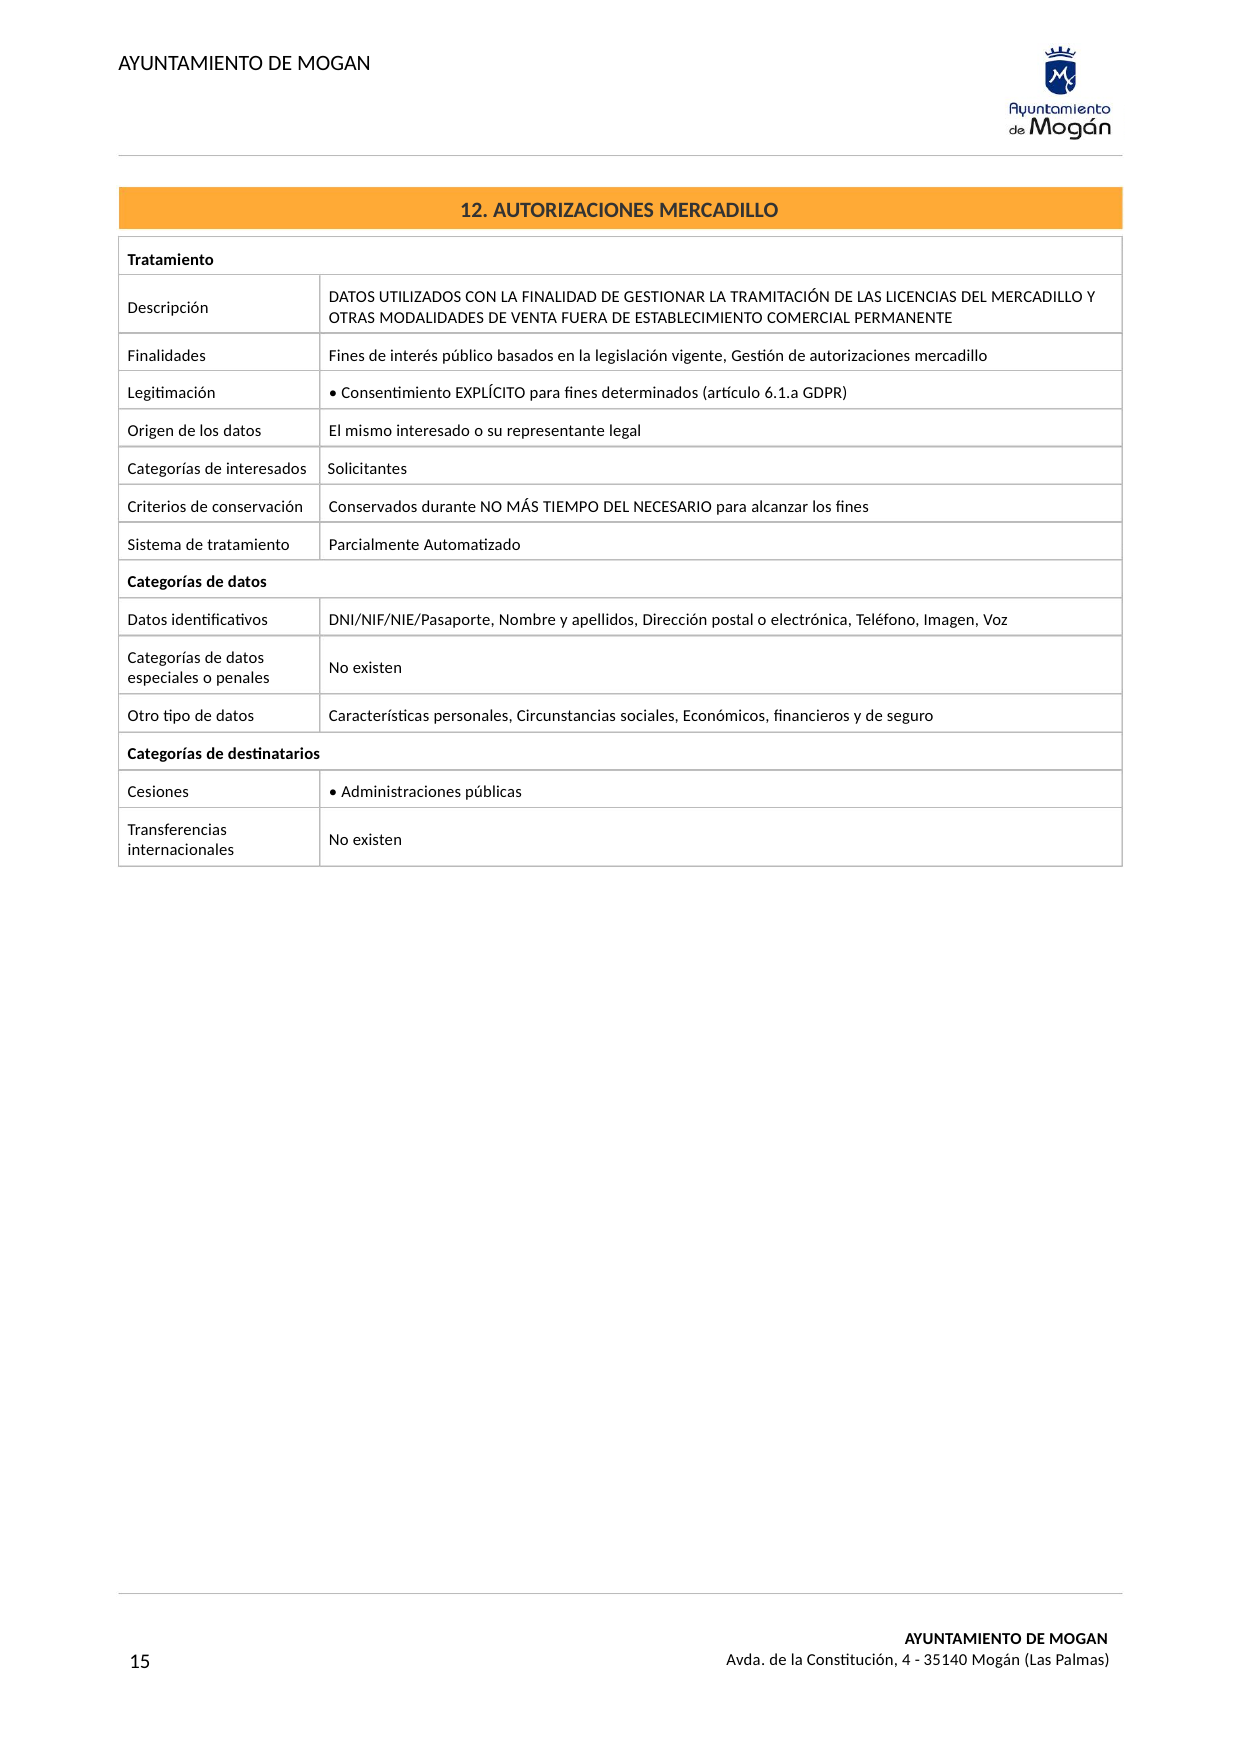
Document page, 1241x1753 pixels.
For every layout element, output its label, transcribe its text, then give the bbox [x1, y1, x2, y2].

text internacionales [127, 839, 259, 860]
text El mismo interesado o su representante legal [329, 420, 1015, 441]
text Otro tipo de datos [127, 705, 329, 726]
text especiales o penales [127, 667, 295, 688]
text Categorías de destinatarios [127, 743, 347, 764]
text Características personales, Circunstancias sociales, Económicos, financieros y de seguro [329, 705, 963, 726]
text Conservados durante NO MÁS TIEMPO DEL NECESARIO para alcanzar los fines [329, 496, 896, 516]
text 5 [139, 1648, 175, 1674]
text OTRAS MODALIDADES DE VENTA FUERA DE ESTABLECIMIENTO COMERCIAL PERMANENTE [329, 307, 1124, 328]
text Parcialmente Automatizado [329, 533, 548, 554]
text • Administraciones públicas [329, 781, 548, 801]
text Avda. de la Constitución, 4 - 35140 Mogán (Las Palmas) [726, 1649, 1136, 1669]
text Categorías de datos [127, 571, 329, 592]
text No existen [329, 828, 548, 849]
text 2. AUTORIZACIONES MERCADILLO [471, 196, 805, 223]
text Criterios de conservación [127, 496, 329, 516]
text Tratamiento [127, 248, 241, 269]
text Finalidades [127, 344, 231, 365]
text AYUNTAMIENTO DE MOGAN [118, 49, 400, 76]
text • Consentimiento EXPLÍCITO para fines determinados (artículo 6.1.a GDPR) [329, 382, 1015, 403]
text Categorías de datos [127, 647, 295, 667]
text Fines de interés público basados en la legislación vigente, Gestión de autorizaciones mercadillo [329, 344, 1015, 365]
text Datos identificativos [127, 609, 295, 630]
text Categorías de interesados Solicitantes [127, 458, 434, 479]
text Origen de los datos [127, 420, 287, 441]
text Legitimación [127, 382, 241, 403]
text Cesiones [127, 780, 347, 801]
text No existen [329, 657, 1039, 678]
text 1 [129, 1648, 139, 1674]
text Transferencias [127, 818, 259, 839]
text Descripción [127, 296, 234, 317]
text DATOS UTILIZADOS CON LA FINALIDAD DE GESTIONAR LA TRAMITACIÓN DE LAS LICENCIAS DEL MERCADILLO Y [329, 286, 1124, 307]
text DNI/NIF/NIE/Pasaporte, Nombre y apellidos, Dirección postal o electrónica, Teléfono, Imagen, Voz [329, 609, 1039, 630]
text AYUNTAMIENTO DE MOGAN [904, 1628, 1136, 1649]
text 1 [460, 196, 471, 223]
text Sistema de tratamiento [127, 533, 329, 554]
